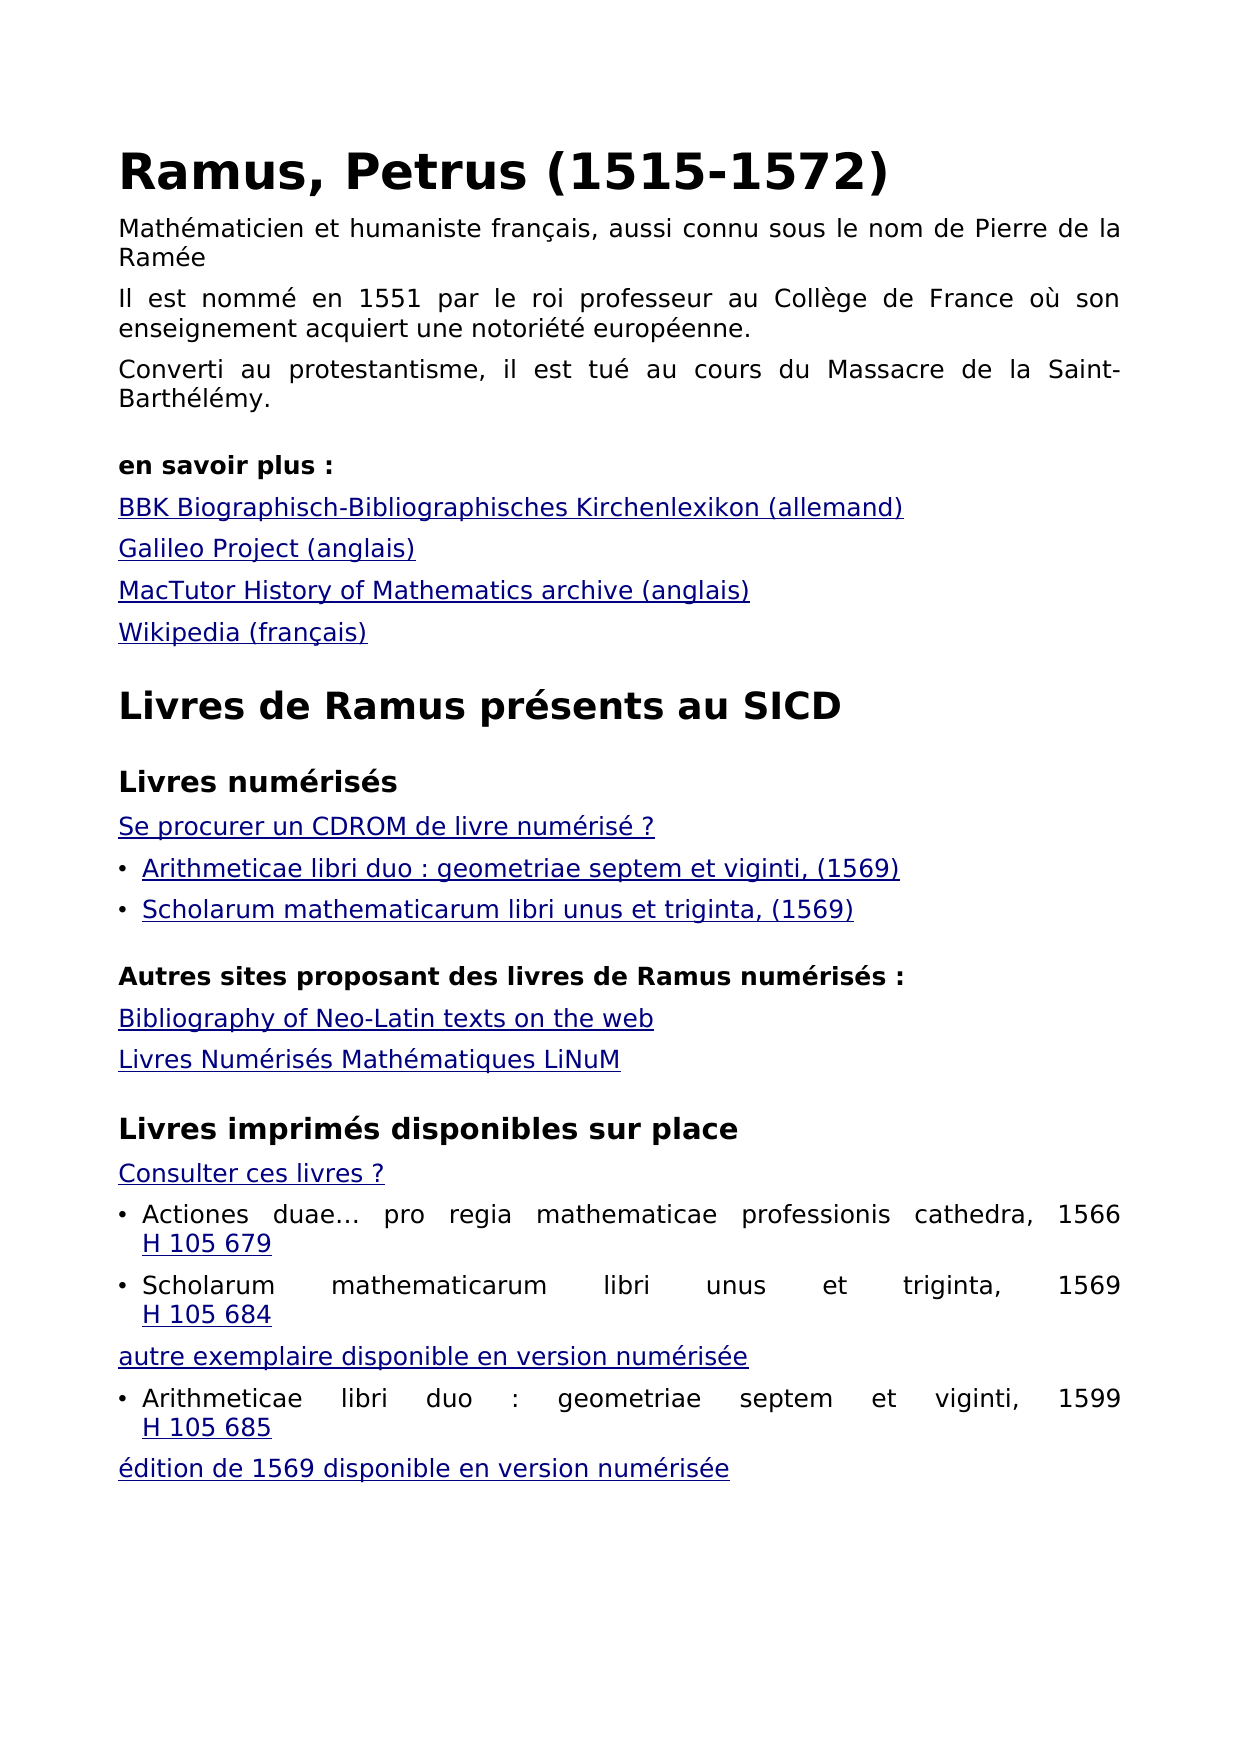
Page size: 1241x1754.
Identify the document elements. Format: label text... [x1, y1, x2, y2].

text Consulter ces livres ? [118, 1159, 1122, 1188]
text MacTutor History of Mathematics archive (anglais) [118, 576, 1122, 606]
text Wikipedia (français) [118, 618, 1122, 647]
subtitle en savoir plus : [118, 451, 1122, 481]
subtitle Livres de Ramus présents au SICD [118, 685, 1122, 728]
text édition de 1569 disponible en version numérisée [118, 1454, 1122, 1484]
list Scholarum mathematicarum libri unus et triginta, 1569 H 105 684 [118, 1271, 1122, 1329]
text BBK Biographisch-Bibliographisches Kirchenlexikon (allemand) [118, 493, 1122, 522]
text Il est nommé en 1551 par le roi professeur au Collège de France où son enseignement acquiert une notoriété européenne. [118, 285, 1122, 343]
text Bibliography of Neo-Latin texts on the web [118, 1004, 1122, 1033]
text Mathématicien et humaniste français, aussi connu sous le nom de Pierre de la Ramée [118, 214, 1122, 272]
subtitle Livres numérisés [118, 766, 1122, 800]
text Galileo Project (anglais) [118, 535, 1122, 564]
subtitle Autres sites proposant des livres de Ramus numérisés : [118, 962, 1122, 991]
text Converti au protestantisme, il est tué au cours du Massacre de la Saint-Barthélémy. [118, 356, 1122, 414]
subtitle Ramus, Petrus (1515-1572) [118, 143, 1122, 201]
list Scholarum mathematicarum libri unus et triginta, (1569) [118, 896, 1122, 925]
text autre exemplaire disponible en version numérisée [118, 1342, 1122, 1371]
text Se procurer un CDROM de livre numérisé ? [118, 812, 1122, 841]
list Arithmeticae libri duo : geometriae septem et viginti, (1569) [118, 854, 1122, 883]
text Livres Numérisés Mathématiques LiNuM [118, 1046, 1122, 1075]
subtitle Livres imprimés disponibles sur place [118, 1112, 1122, 1146]
list Actiones duae… pro regia mathematicae professionis cathedra, 1566 H 105 679 [118, 1200, 1122, 1259]
list Arithmeticae libri duo : geometriae septem et viginti, 1599 H 105 685 [118, 1384, 1122, 1442]
